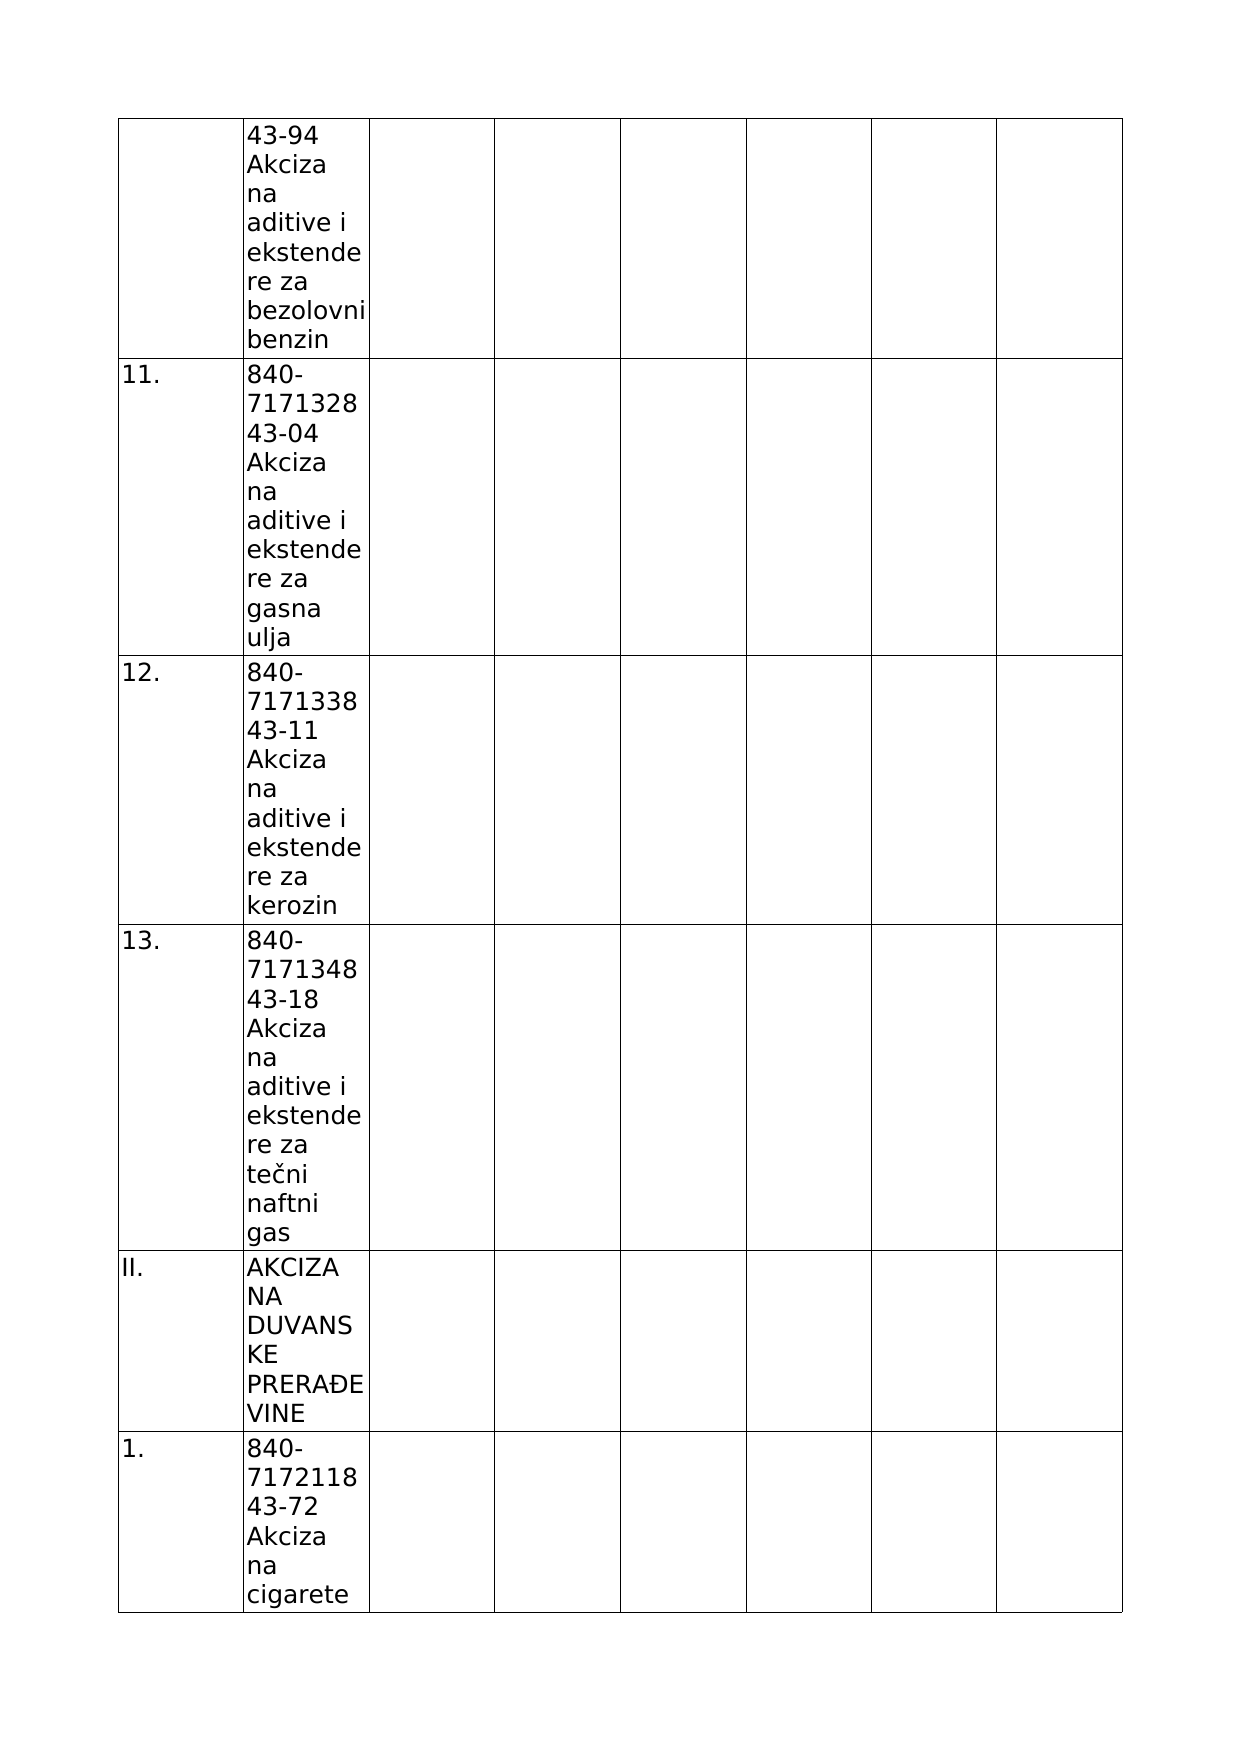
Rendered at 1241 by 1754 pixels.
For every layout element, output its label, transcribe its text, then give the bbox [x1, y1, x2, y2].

table_cell 840-717134843-18 Akciza na aditive i ekstendere za tečni naftni gas [244, 925, 369, 1250]
table_cell [495, 359, 620, 655]
table_cell 840-717132843-04 Akciza na aditive i ekstendere za gasna ulja [244, 359, 369, 655]
table_cell AKCIZA NA DUVANSKE PRERAĐEVINE [244, 1251, 369, 1431]
table_cell 840-717211843-72 Akciza na cigarete [244, 1432, 369, 1612]
table_cell [370, 1251, 494, 1431]
table_cell [621, 656, 746, 923]
table_cell [747, 925, 871, 1250]
table_cell 43-94 Akciza na aditive i ekstendere za bezolovni benzin [244, 119, 369, 357]
table_cell [872, 656, 996, 923]
table_cell II. [119, 1251, 243, 1431]
table_cell [495, 1251, 620, 1431]
table_cell [370, 925, 494, 1250]
table_cell [747, 119, 871, 357]
table_cell [997, 359, 1122, 655]
table_cell [872, 1251, 996, 1431]
table_cell [747, 656, 871, 923]
table_cell [495, 1432, 620, 1612]
table_cell [872, 925, 996, 1250]
table_cell [997, 925, 1122, 1250]
table_cell [370, 359, 494, 655]
table_cell 1. [119, 1432, 243, 1612]
table_cell 840-717133843-11 Akciza na aditive i ekstendere za kerozin [244, 656, 369, 923]
table_cell [872, 359, 996, 655]
table_cell [370, 656, 494, 923]
table_cell [495, 925, 620, 1250]
table_cell [997, 1432, 1122, 1612]
table_cell [872, 1432, 996, 1612]
table_cell [621, 1251, 746, 1431]
table_cell [495, 656, 620, 923]
table_cell [747, 1251, 871, 1431]
table_cell [997, 1251, 1122, 1431]
table_cell 13. [119, 925, 243, 1250]
table_cell 12. [119, 656, 243, 923]
table_cell [119, 119, 243, 357]
table_cell [872, 119, 996, 357]
table_cell [370, 1432, 494, 1612]
table_cell [621, 925, 746, 1250]
table_cell [621, 1432, 746, 1612]
table_cell [621, 119, 746, 357]
table_cell [997, 119, 1122, 357]
table_cell [495, 119, 620, 357]
table_cell [621, 359, 746, 655]
table_cell [747, 1432, 871, 1612]
table_cell 11. [119, 359, 243, 655]
table_cell [370, 119, 494, 357]
table_cell [747, 359, 871, 655]
table_cell [997, 656, 1122, 923]
